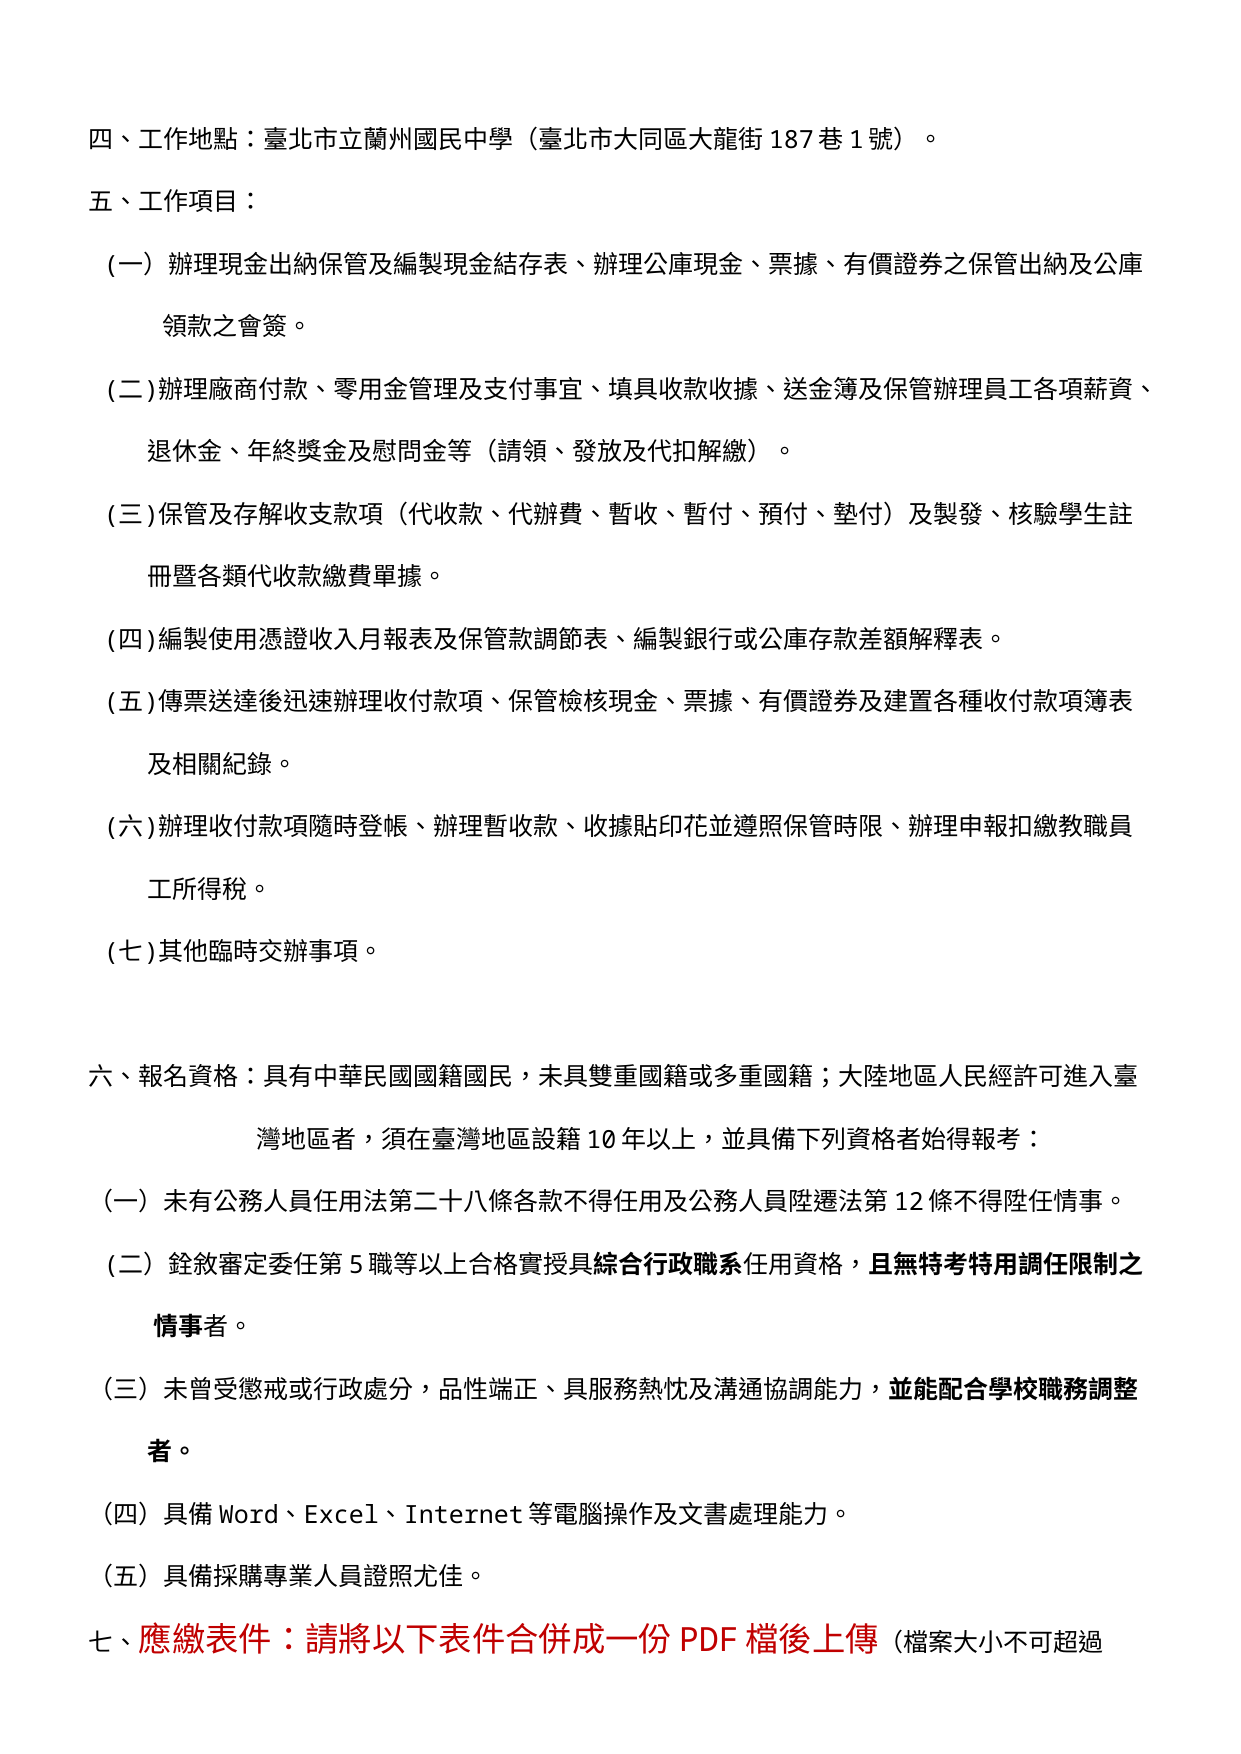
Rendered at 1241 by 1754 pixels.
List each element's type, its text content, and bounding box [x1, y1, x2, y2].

text (七)其他臨時交辦事項。 [103, 908, 1152, 971]
text 四、工作地點：臺北市立蘭州國民中學（臺北市大同區大龍街187巷1號）。 [89, 96, 1152, 158]
text (一）辦理現金出納保管及編製現金結存表、辦理公庫現金、票據、有價證券之保管出納及公庫領款之會簽。 [103, 221, 1152, 346]
text （五）具備採購專業人員證照尤佳。 [71, 1533, 1152, 1596]
text (二)辦理廠商付款、零用金管理及支付事宜、填具收款收據、送金簿及保管辦理員工各項薪資、退休金、年終獎金及慰問金等（請領、發放及代扣解繳）。 [103, 346, 1152, 471]
text （三）未曾受懲戒或行政處分，品性端正、具服務熱忱及溝通協調能力，並能配合學校職務調整者。 [89, 1346, 1152, 1471]
text （四）具備Word、Excel、Internet等電腦操作及文書處理能力。 [71, 1471, 1152, 1533]
text (四)編製使用憑證收入月報表及保管款調節表、編製銀行或公庫存款差額解釋表。 [103, 596, 1152, 658]
text (五)傳票送達後迅速辦理收付款項、保管檢核現金、票據、有價證券及建置各種收付款項簿表及相關紀錄。 [103, 658, 1152, 783]
text 六、報名資格：具有中華民國國籍國民，未具雙重國籍或多重國籍；大陸地區人民經許可進入臺灣地區者，須在臺灣地區設籍10年以上，並具備下列資格者始得報考： [89, 1033, 1152, 1158]
text （一）未有公務人員任用法第二十八條各款不得任用及公務人員陞遷法第12條不得陞任情事。(二）銓敘審定委任第5職等以上合格實授具綜合行政職系任用資格，且無特考特用調任限制之 [89, 1158, 1152, 1283]
text 七、應繳表件：請將以下表件合併成一份PDF檔後上傳（檔案大小不可超過 [89, 1596, 1152, 1658]
text (六)辦理收付款項隨時登帳、辦理暫收款、收據貼印花並遵照保管時限、辦理申報扣繳教職員工所得稅。 [103, 783, 1152, 908]
text 五、工作項目： [89, 158, 1152, 221]
text 情事者。 [103, 1283, 1152, 1346]
text (三)保管及存解收支款項（代收款、代辦費、暫收、暫付、預付、墊付）及製發、核驗學生註冊暨各類代收款繳費單據。 [103, 471, 1152, 596]
